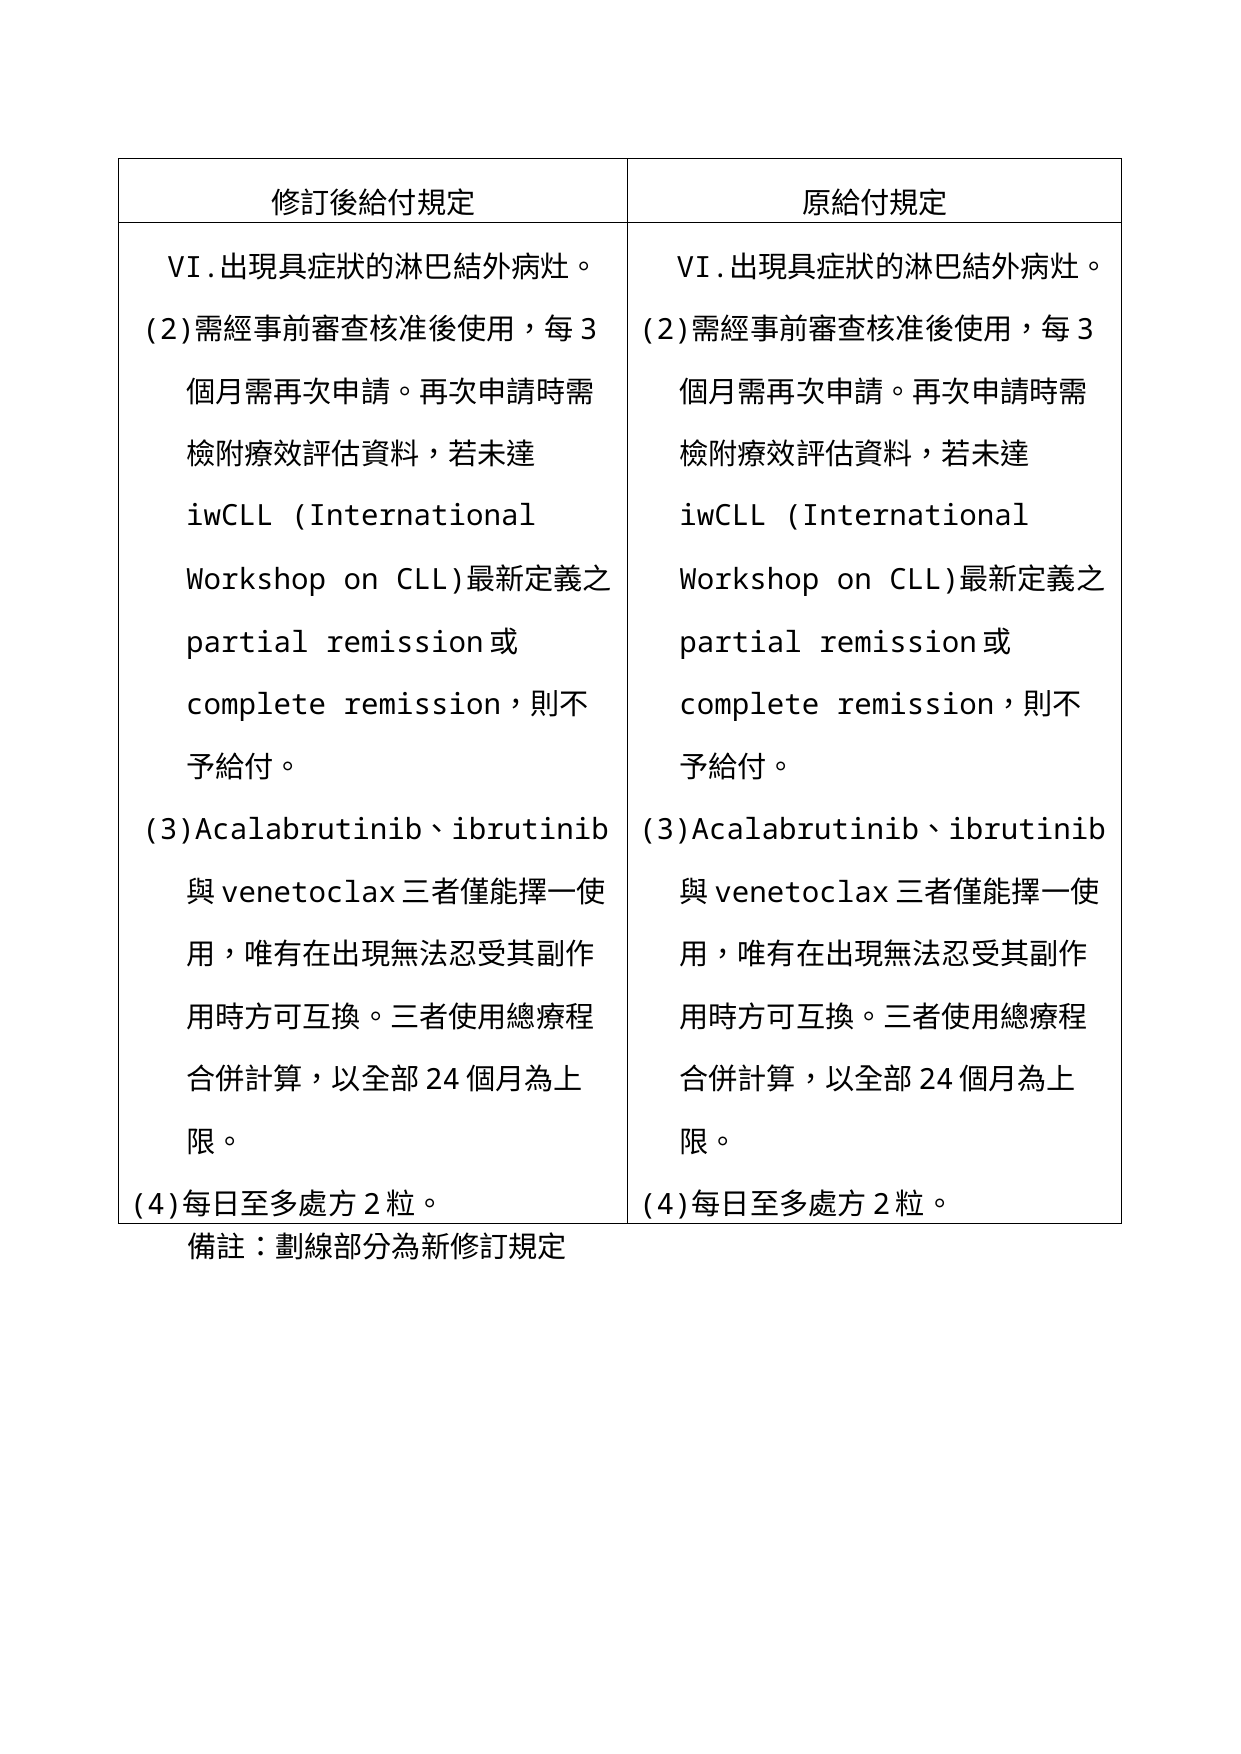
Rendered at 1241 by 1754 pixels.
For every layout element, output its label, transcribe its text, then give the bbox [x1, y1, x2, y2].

table_cell VI.出現具症狀的淋巴結外病灶。 (2)需經事前審查核准後使用，每3個月需再次申請。再次申請時需檢附療效評估資料，若未達iwCLL (International Workshop on CLL)最新定義之partial remission或complete remission，則不予給付。 (3)Acalabrutinib、ibrutinib與venetoclax三者僅能擇一使用，唯有在出現無法忍受其副作用時方可互換。三者使用總療程合併計算，以全部24個月為上限。 (4)每日至多處方2粒。 [119, 223, 627, 1223]
table_cell VI.出現具症狀的淋巴結外病灶。 (2)需經事前審查核准後使用，每3個月需再次申請。再次申請時需檢附療效評估資料，若未達iwCLL (International Workshop on CLL)最新定義之partial remission或complete remission，則不予給付。 (3)Acalabrutinib、ibrutinib與venetoclax三者僅能擇一使用，唯有在出現無法忍受其副作用時方可互換。三者使用總療程合併計算，以全部24個月為上限。 (4)每日至多處方2粒。 [628, 223, 1121, 1223]
text 備註：劃線部分為新修訂規定 [187, 1224, 1053, 1266]
table_header 原給付規定 [628, 159, 1121, 222]
table_header 修訂後給付規定 [119, 159, 627, 222]
